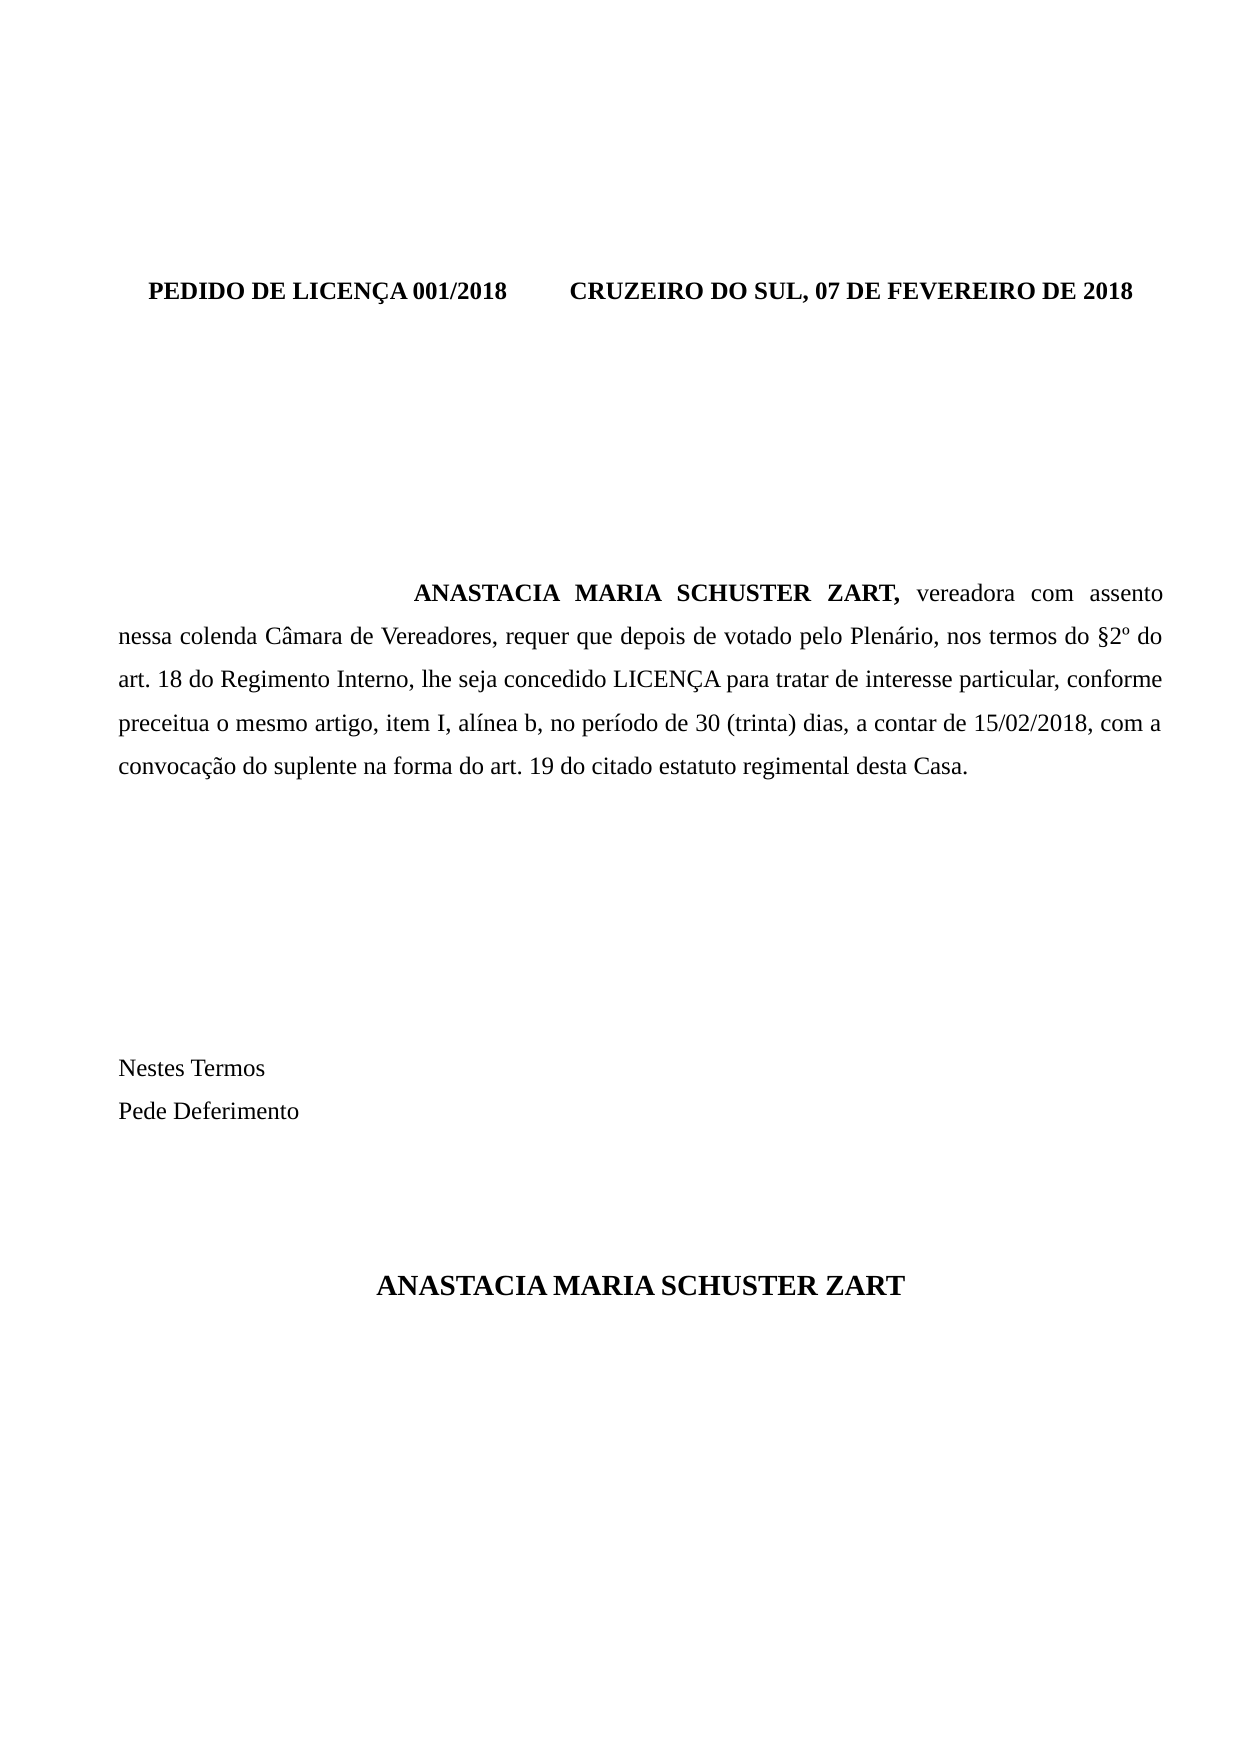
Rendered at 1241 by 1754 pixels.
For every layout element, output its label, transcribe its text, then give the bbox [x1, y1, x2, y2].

text ANASTACIA MARIA SCHUSTER ZART, vereadora com assento nessa colenda Câmara de Vereadores, requer que depois de votado pelo Plenário, nos termos do §2º do art. 18 do Regimento Interno, lhe seja concedido LICENÇA para tratar de interesse particular, conforme preceitua o mesmo artigo, item I, alínea b, no período de 30 (trinta) dias, a contar de 15/02/2018, com a convocação do suplente na forma do art. 19 do citado estatuto regimental desta Casa. [118, 578, 1163, 779]
text Pede Deferimento [118, 1096, 1163, 1124]
text ANASTACIA MARIA SCHUSTER ZART [118, 1268, 1163, 1302]
text PEDIDO DE LICENÇA 001/2018 CRUZEIRO DO SUL, 07 DE FEVEREIRO DE 2018 [118, 276, 1163, 305]
text Nestes Termos [118, 1053, 1163, 1081]
